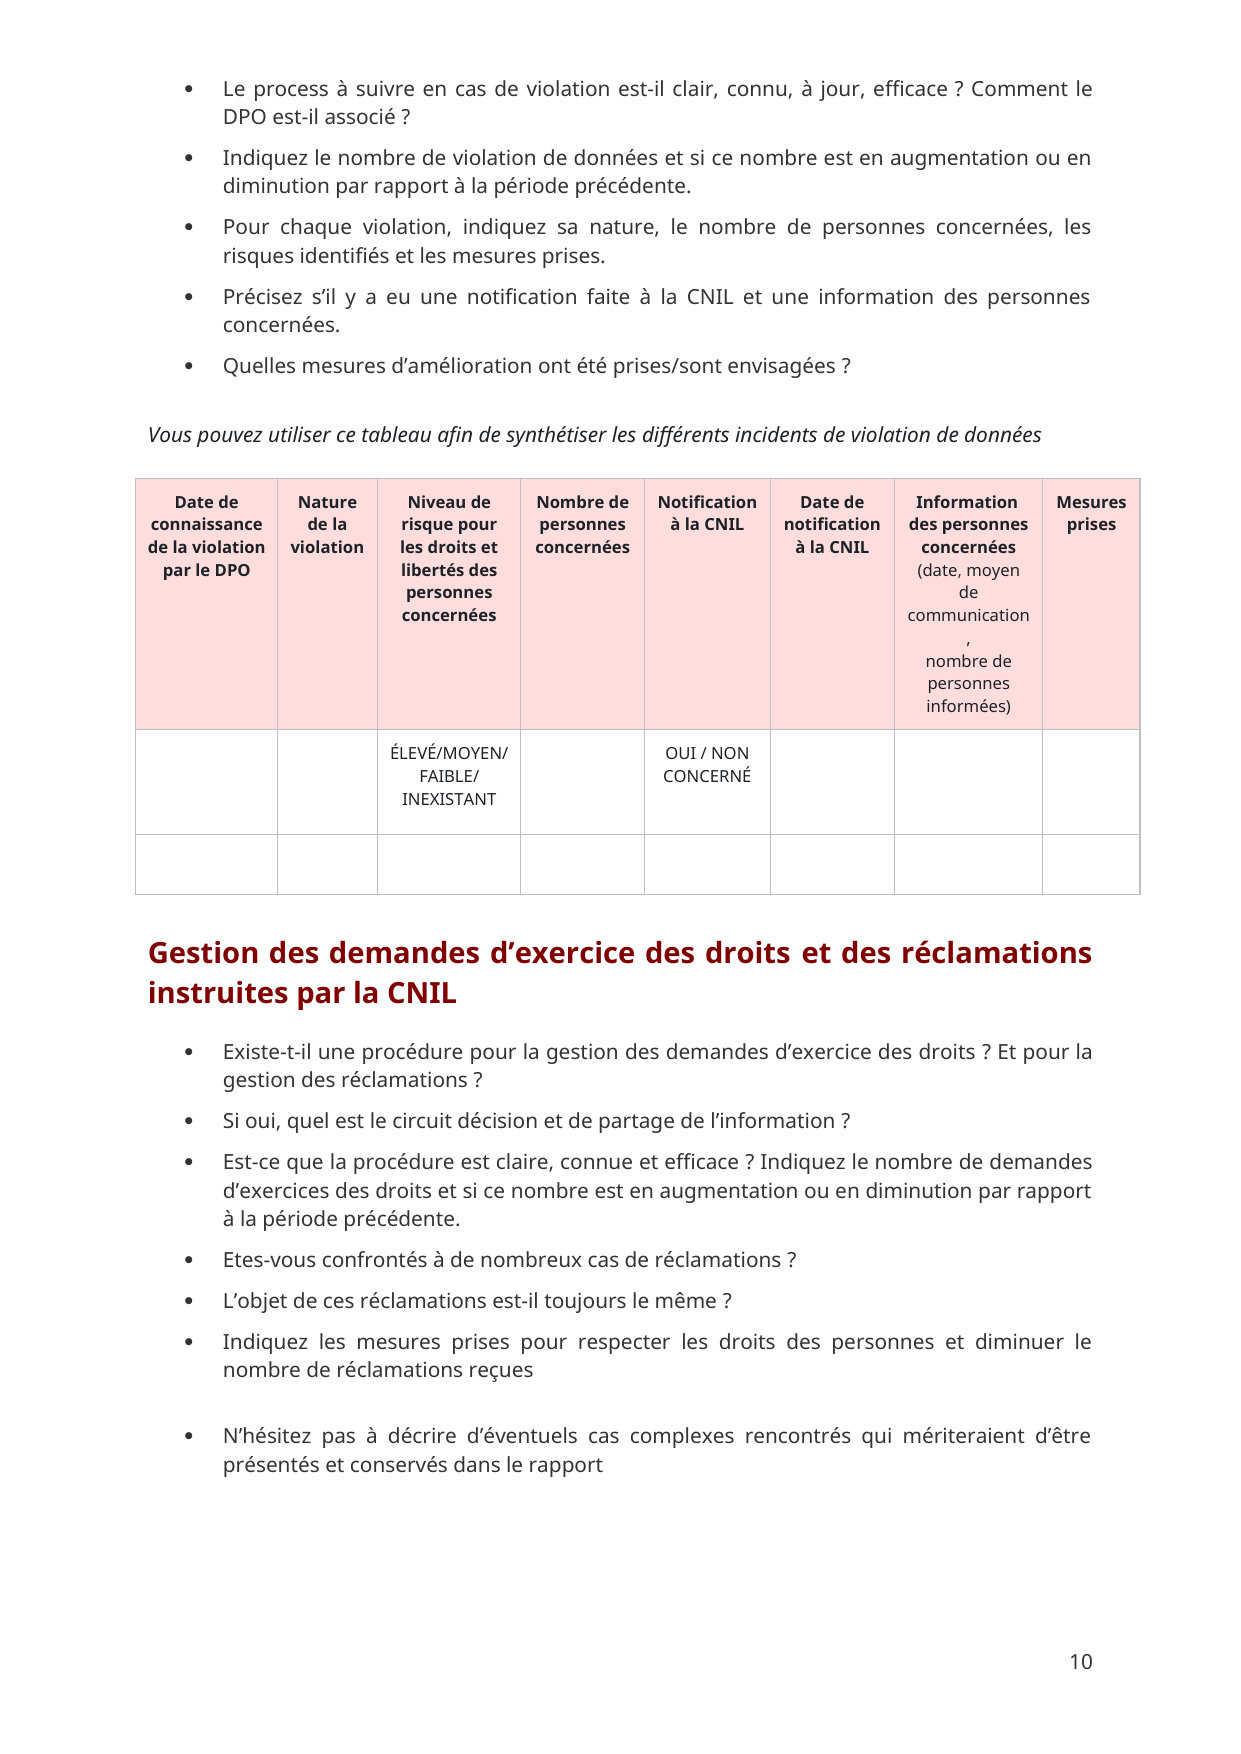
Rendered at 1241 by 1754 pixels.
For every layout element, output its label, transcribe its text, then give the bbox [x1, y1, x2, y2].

table_cell [136, 730, 277, 834]
table_cell [645, 835, 770, 894]
list Indiquez les mesures prises pour respecter les droits des personnes et diminuer le nombre de réclamations reçues [185, 1327, 1093, 1384]
table_cell [1043, 835, 1139, 894]
table_cell [521, 730, 644, 834]
table_cell [1043, 730, 1139, 834]
table_header Nature de la violation [278, 479, 377, 729]
table_header Niveau de risque pour les droits et libertés des personnes concernées [378, 479, 520, 729]
list Pour chaque violation, indiquez sa nature, le nombre de personnes concernées, les risques identifiés et les mesures prises. [185, 212, 1093, 269]
table_cell [521, 835, 644, 894]
table_header Mesures prises [1043, 479, 1139, 729]
list Est-ce que la procédure est claire, connue et efficace ? Indiquez le nombre de demandes d’exercices des droits et si ce nombre est en augmentation ou en diminution par rapport à la période précédente. [185, 1147, 1093, 1233]
table_cell [378, 835, 520, 894]
table_header Nombre de personnes concernées [521, 479, 644, 729]
table_header Date de notification à la CNIL [771, 479, 894, 729]
list Précisez s’il y a eu une notification faite à la CNIL et une information des personnes concernées. [185, 282, 1093, 339]
table_cell [278, 835, 377, 894]
table_header Notification à la CNIL [645, 479, 770, 729]
subtitle Gestion des demandes d’exercice des droits et des réclamations instruites par la CNIL [148, 972, 1093, 1012]
table_header Date de connaissance de la violation par le DPO [136, 479, 277, 729]
list Quelles mesures d’amélioration ont été prises/sont envisagées ? [185, 351, 1093, 380]
table_cell [895, 835, 1042, 894]
list Etes-vous confrontés à de nombreux cas de réclamations ? [185, 1245, 1093, 1274]
text Vous pouvez utiliser ce tableau afin de synthétiser les différents incidents de violation de données [148, 421, 1093, 449]
list Le process à suivre en cas de violation est-il clair, connu, à jour, efficace ? Comment le DPO est-il associé ? [185, 74, 1093, 131]
list Si oui, quel est le circuit décision et de partage de l’information ? [185, 1106, 1093, 1135]
table_cell [278, 730, 377, 834]
table_header Information des personnes concernées (date, moyen de communication, nombre de personnes informées) [895, 479, 1042, 729]
table_cell [136, 835, 277, 894]
list L’objet de ces réclamations est-il toujours le même ? [185, 1286, 1093, 1314]
table_cell [771, 730, 894, 834]
list Indiquez le nombre de violation de données et si ce nombre est en augmentation ou en diminution par rapport à la période précédente. [185, 143, 1093, 200]
table_cell ÉLEVÉ/MOYEN/ FAIBLE/ INEXISTANT [378, 730, 520, 834]
list Existe-t-il une procédure pour la gestion des demandes d’exercice des droits ? Et pour la gestion des réclamations ? [185, 1037, 1093, 1094]
table_cell [895, 730, 1042, 834]
table_cell [771, 835, 894, 894]
list N’hésitez pas à décrire d’éventuels cas complexes rencontrés qui mériteraient d’être présentés et conservés dans le rapport [185, 1421, 1093, 1478]
table_cell OUI / NON CONCERNÉ [645, 730, 770, 834]
